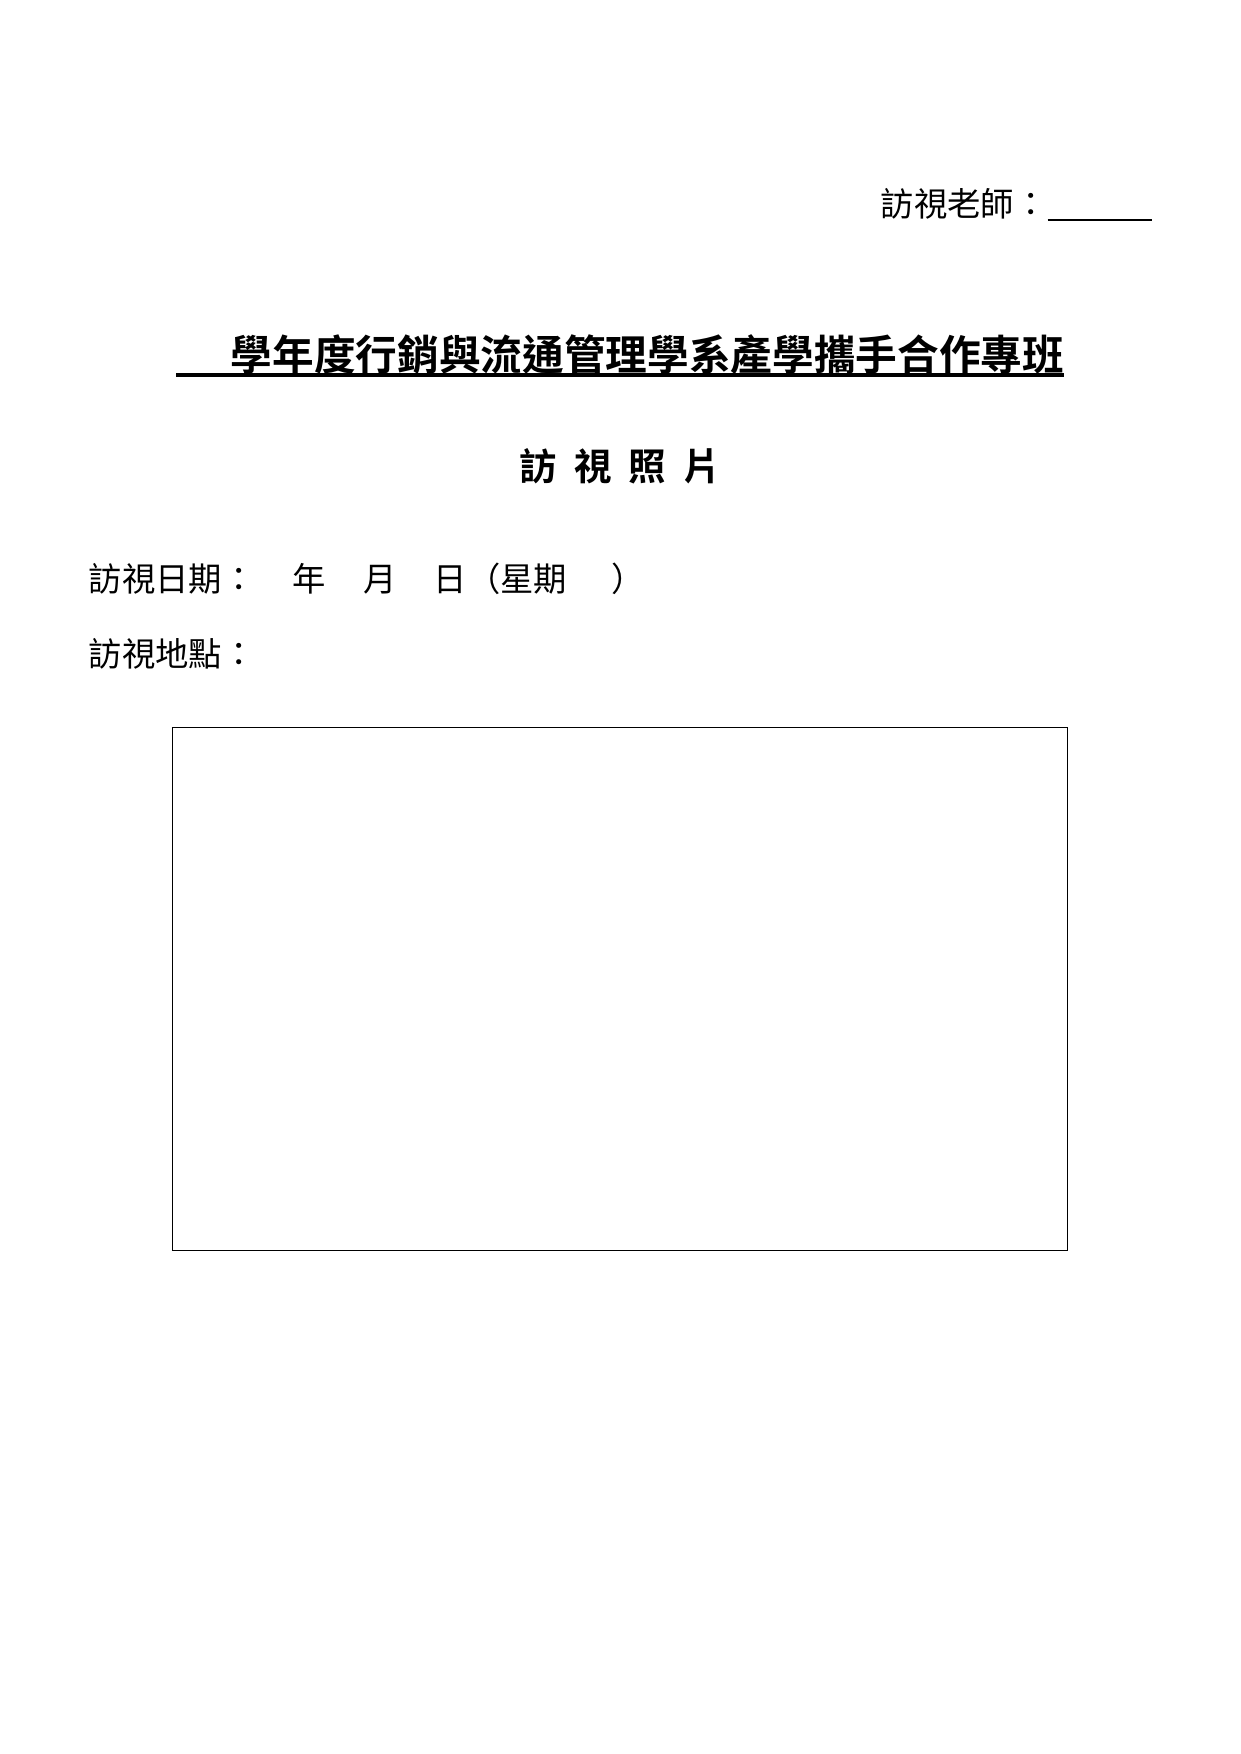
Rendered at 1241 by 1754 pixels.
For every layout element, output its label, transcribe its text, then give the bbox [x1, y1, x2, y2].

text 訪視老師： [89, 164, 1152, 239]
table_header [173, 728, 1067, 1250]
text 學年度行銷與流通管理學系產學攜手合作專班 [89, 314, 1152, 389]
text 訪視地點： [89, 614, 1152, 689]
text 訪 視 照 片 [89, 427, 1152, 502]
text 訪視日期： 年 月 日（星期 ） [89, 539, 1152, 614]
